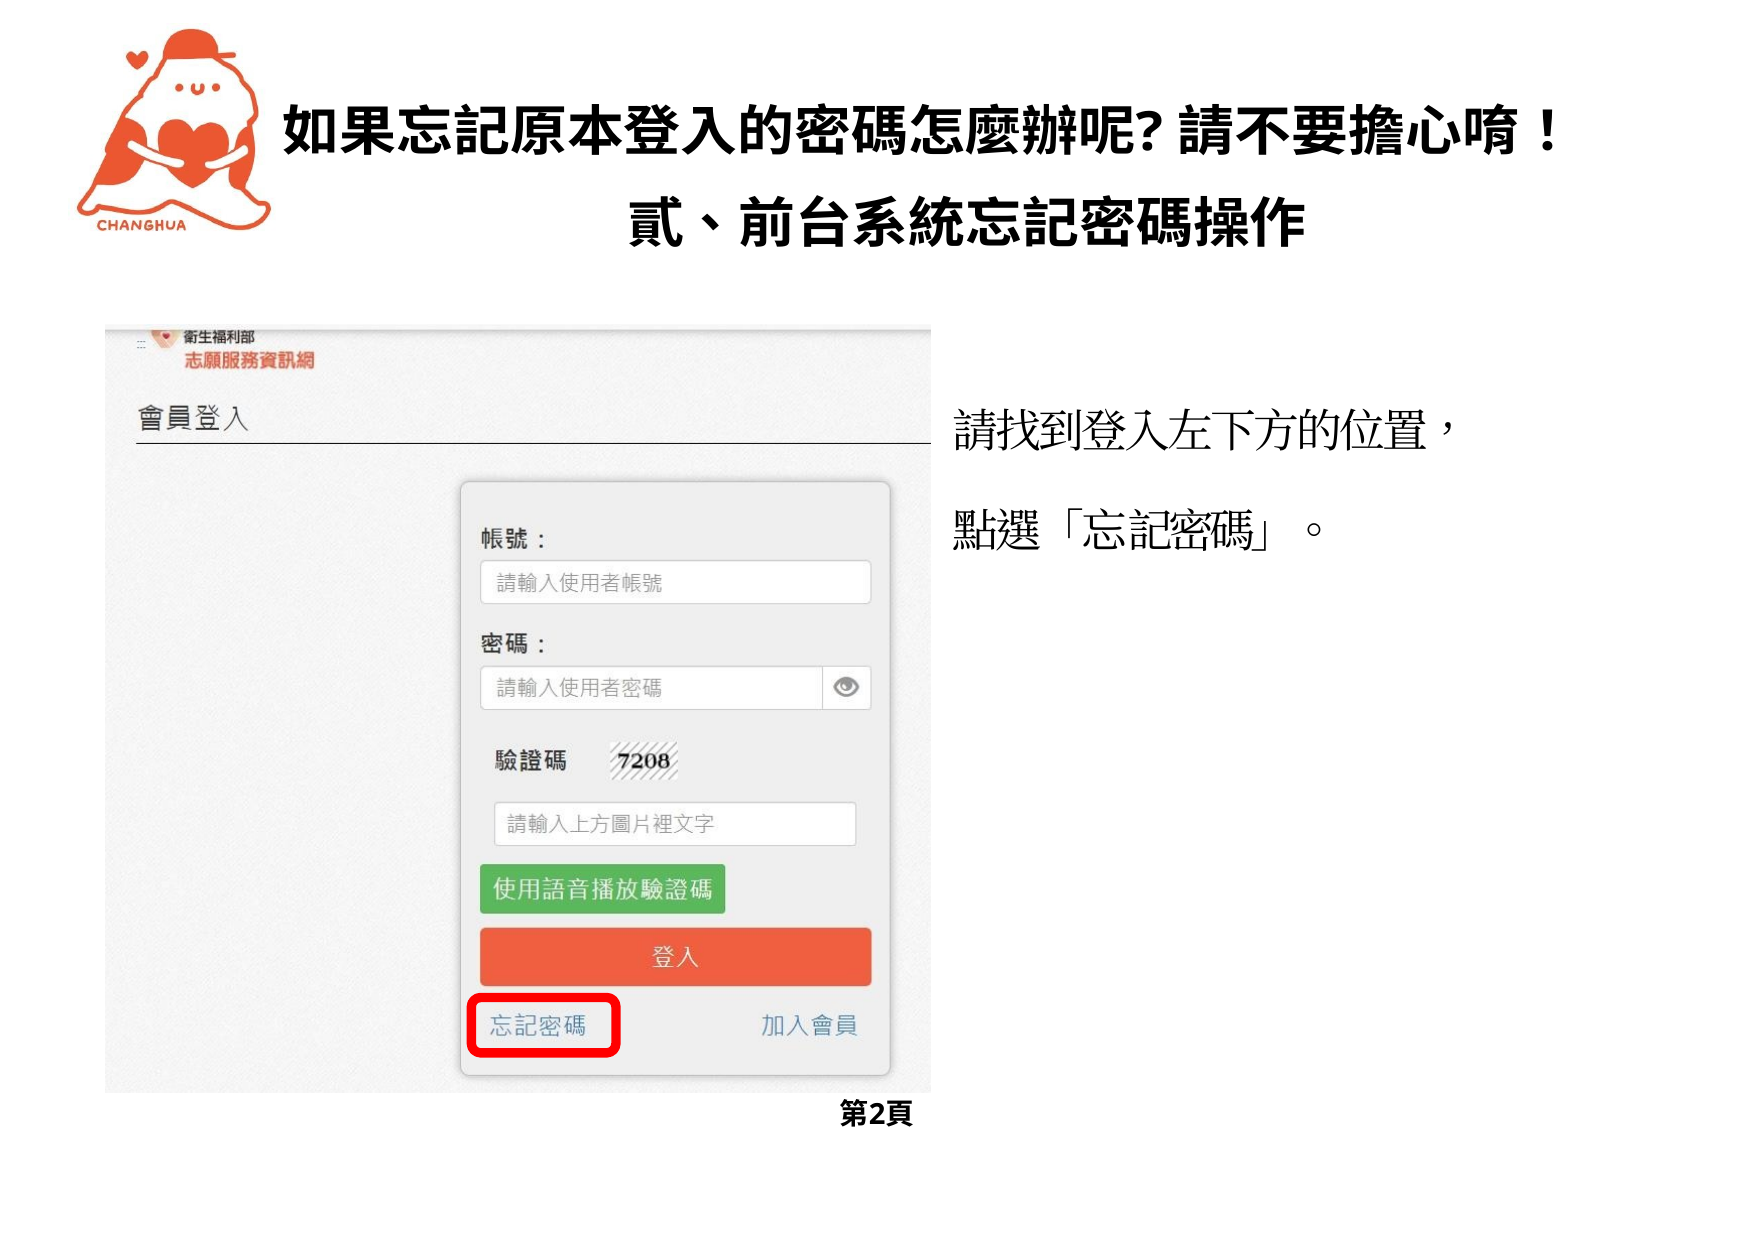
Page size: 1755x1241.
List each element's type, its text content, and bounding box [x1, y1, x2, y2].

subtitle 貳、前台系統忘記密碼操作 [627, 212, 1450, 254]
text 如果忘記原本登入的密碼怎麼辦呢? 請不要擔心唷！ [282, 87, 1640, 166]
text 請找到登入左下方的位置， [952, 395, 1660, 461]
text 點選「忘記密碼」。 [952, 494, 1660, 560]
